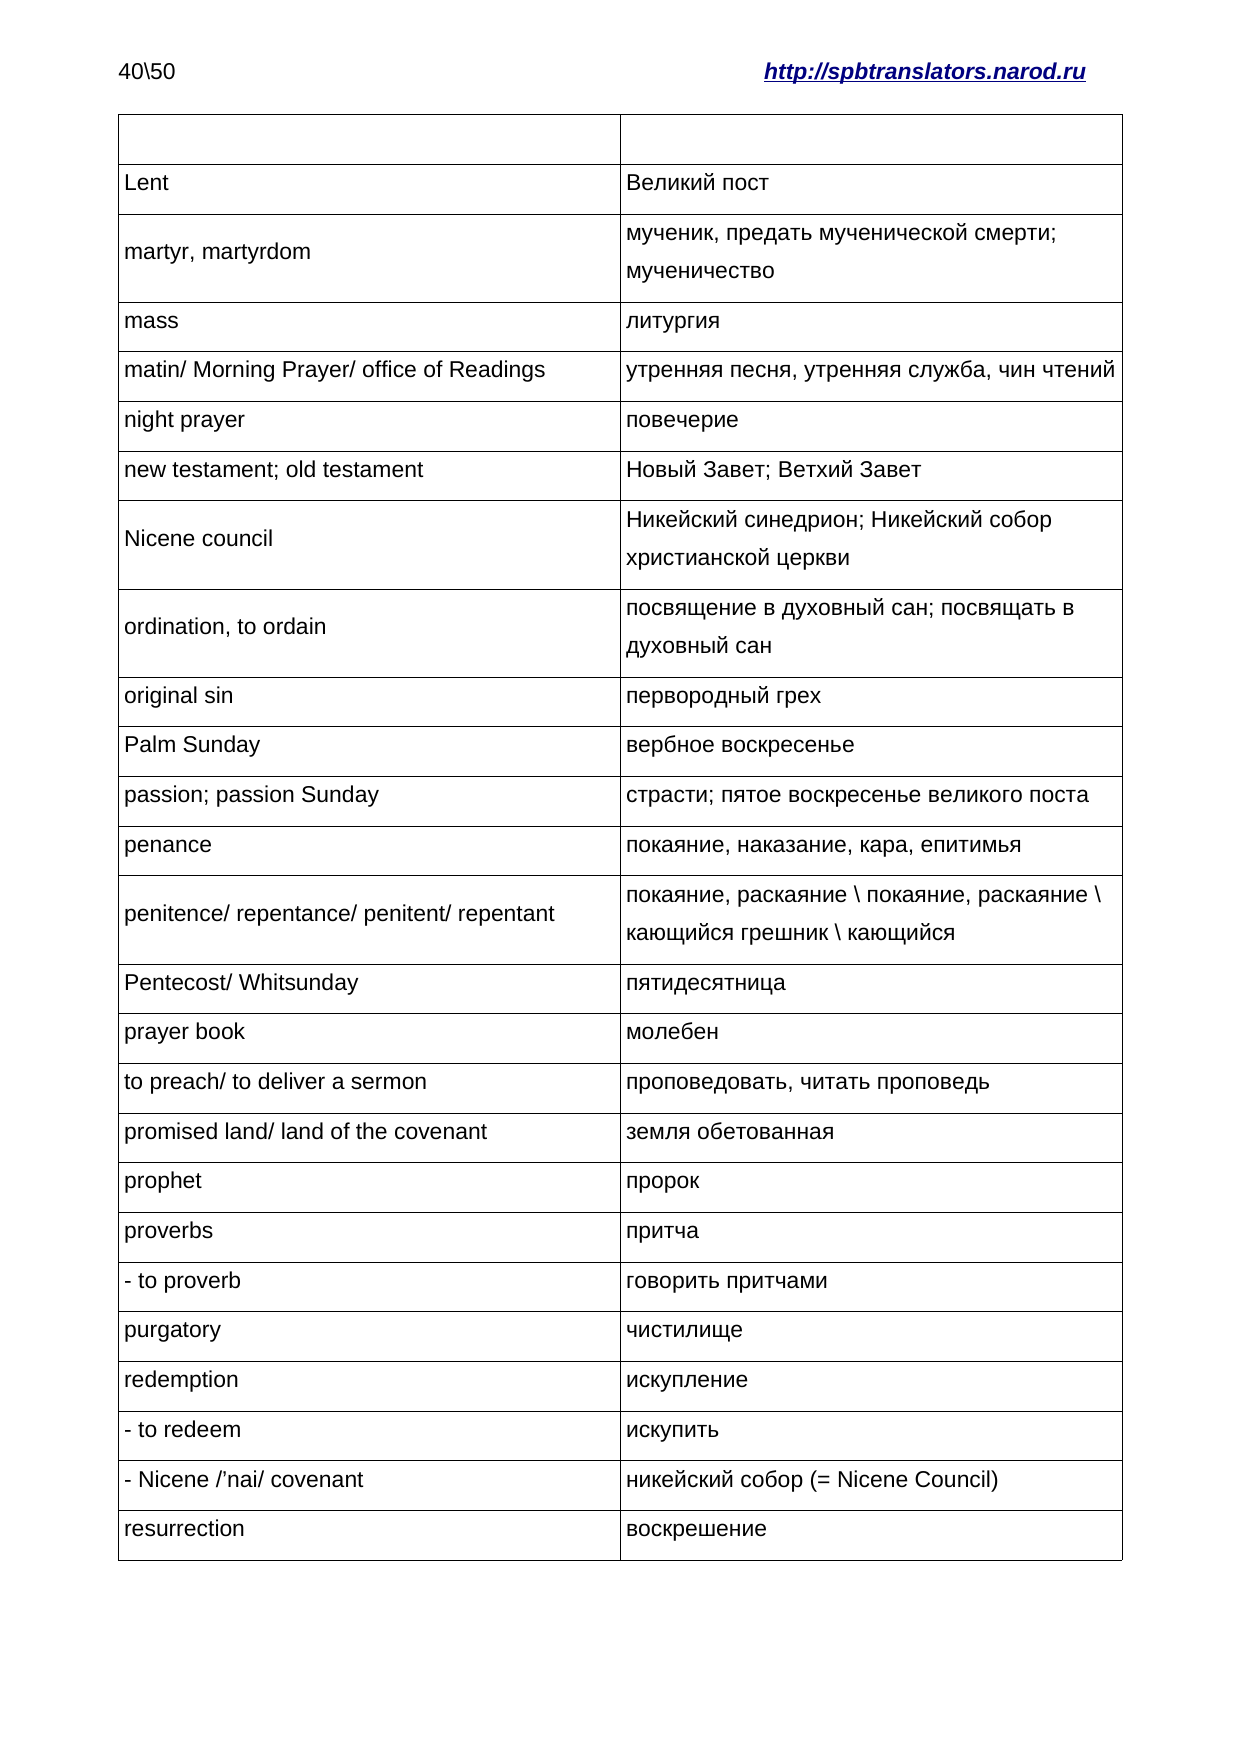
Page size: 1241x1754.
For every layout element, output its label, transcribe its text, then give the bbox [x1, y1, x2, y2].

table_cell воскрешение [621, 1511, 1122, 1560]
table_cell говорить притчами [621, 1263, 1122, 1311]
table_cell Lent [119, 165, 620, 213]
table_cell Nicene council [119, 501, 620, 588]
table_cell prophet [119, 1163, 620, 1212]
table_cell [119, 115, 620, 164]
table_cell resurrection [119, 1511, 620, 1560]
table_cell passion; passion Sunday [119, 777, 620, 826]
table_cell пятидесятница [621, 965, 1122, 1013]
table_cell вербное воскресенье [621, 727, 1122, 776]
table_cell Pentecost/ Whitsunday [119, 965, 620, 1013]
table_cell mass [119, 303, 620, 351]
table_cell redemption [119, 1362, 620, 1411]
table_cell утренняя песня, утренняя служба, чин чтений [621, 352, 1122, 401]
table_cell литургия [621, 303, 1122, 351]
table_cell Palm Sunday [119, 727, 620, 776]
table_cell proverbs [119, 1213, 620, 1262]
table_cell purgatory [119, 1312, 620, 1361]
table_cell matin/ Morning Prayer/ office of Readings [119, 352, 620, 401]
table_cell [621, 115, 1122, 164]
table_cell искупить [621, 1412, 1122, 1460]
table_cell первородный грех [621, 678, 1122, 726]
table_cell original sin [119, 678, 620, 726]
table_cell night prayer [119, 402, 620, 451]
table_cell никейский собор (= Nicene Council) [621, 1461, 1122, 1510]
table_cell penitence/ repentance/ penitent/ repentant [119, 876, 620, 963]
table_cell - Nicene /’nai/ covenant [119, 1461, 620, 1510]
table_cell - to redeem [119, 1412, 620, 1460]
table_cell martyr, martyrdom [119, 215, 620, 302]
table_cell пророк [621, 1163, 1122, 1212]
table_cell покаяние, раскаяние \ покаяние, раскаяние \ кающийся грешник \ кающийся [621, 876, 1122, 963]
table_cell повечерие [621, 402, 1122, 451]
table_cell prayer book [119, 1014, 620, 1063]
table_cell Новый Завет; Ветхий Завет [621, 452, 1122, 500]
table_cell молебен [621, 1014, 1122, 1063]
table_cell мученик, предать мученической смерти; мученичество [621, 215, 1122, 302]
table_cell искупление [621, 1362, 1122, 1411]
table_cell to preach/ to deliver a sermon [119, 1064, 620, 1113]
table_cell земля обетованная [621, 1114, 1122, 1162]
table_cell покаяние, наказание, кара, епитимья [621, 827, 1122, 875]
table_cell penance [119, 827, 620, 875]
table_cell Никейский синедрион; Никейский собор христианской церкви [621, 501, 1122, 588]
table_cell - to proverb [119, 1263, 620, 1311]
table_cell притча [621, 1213, 1122, 1262]
table_cell promised land/ land of the covenant [119, 1114, 620, 1162]
table_cell посвящение в духовный сан; посвящать в духовный сан [621, 590, 1122, 677]
table_cell страсти; пятое воскресенье великого поста [621, 777, 1122, 826]
table_cell Великий пост [621, 165, 1122, 213]
table_cell чистилище [621, 1312, 1122, 1361]
table_cell проповедовать, читать проповедь [621, 1064, 1122, 1113]
table_cell new testament; old testament [119, 452, 620, 500]
table_cell ordination, to ordain [119, 590, 620, 677]
